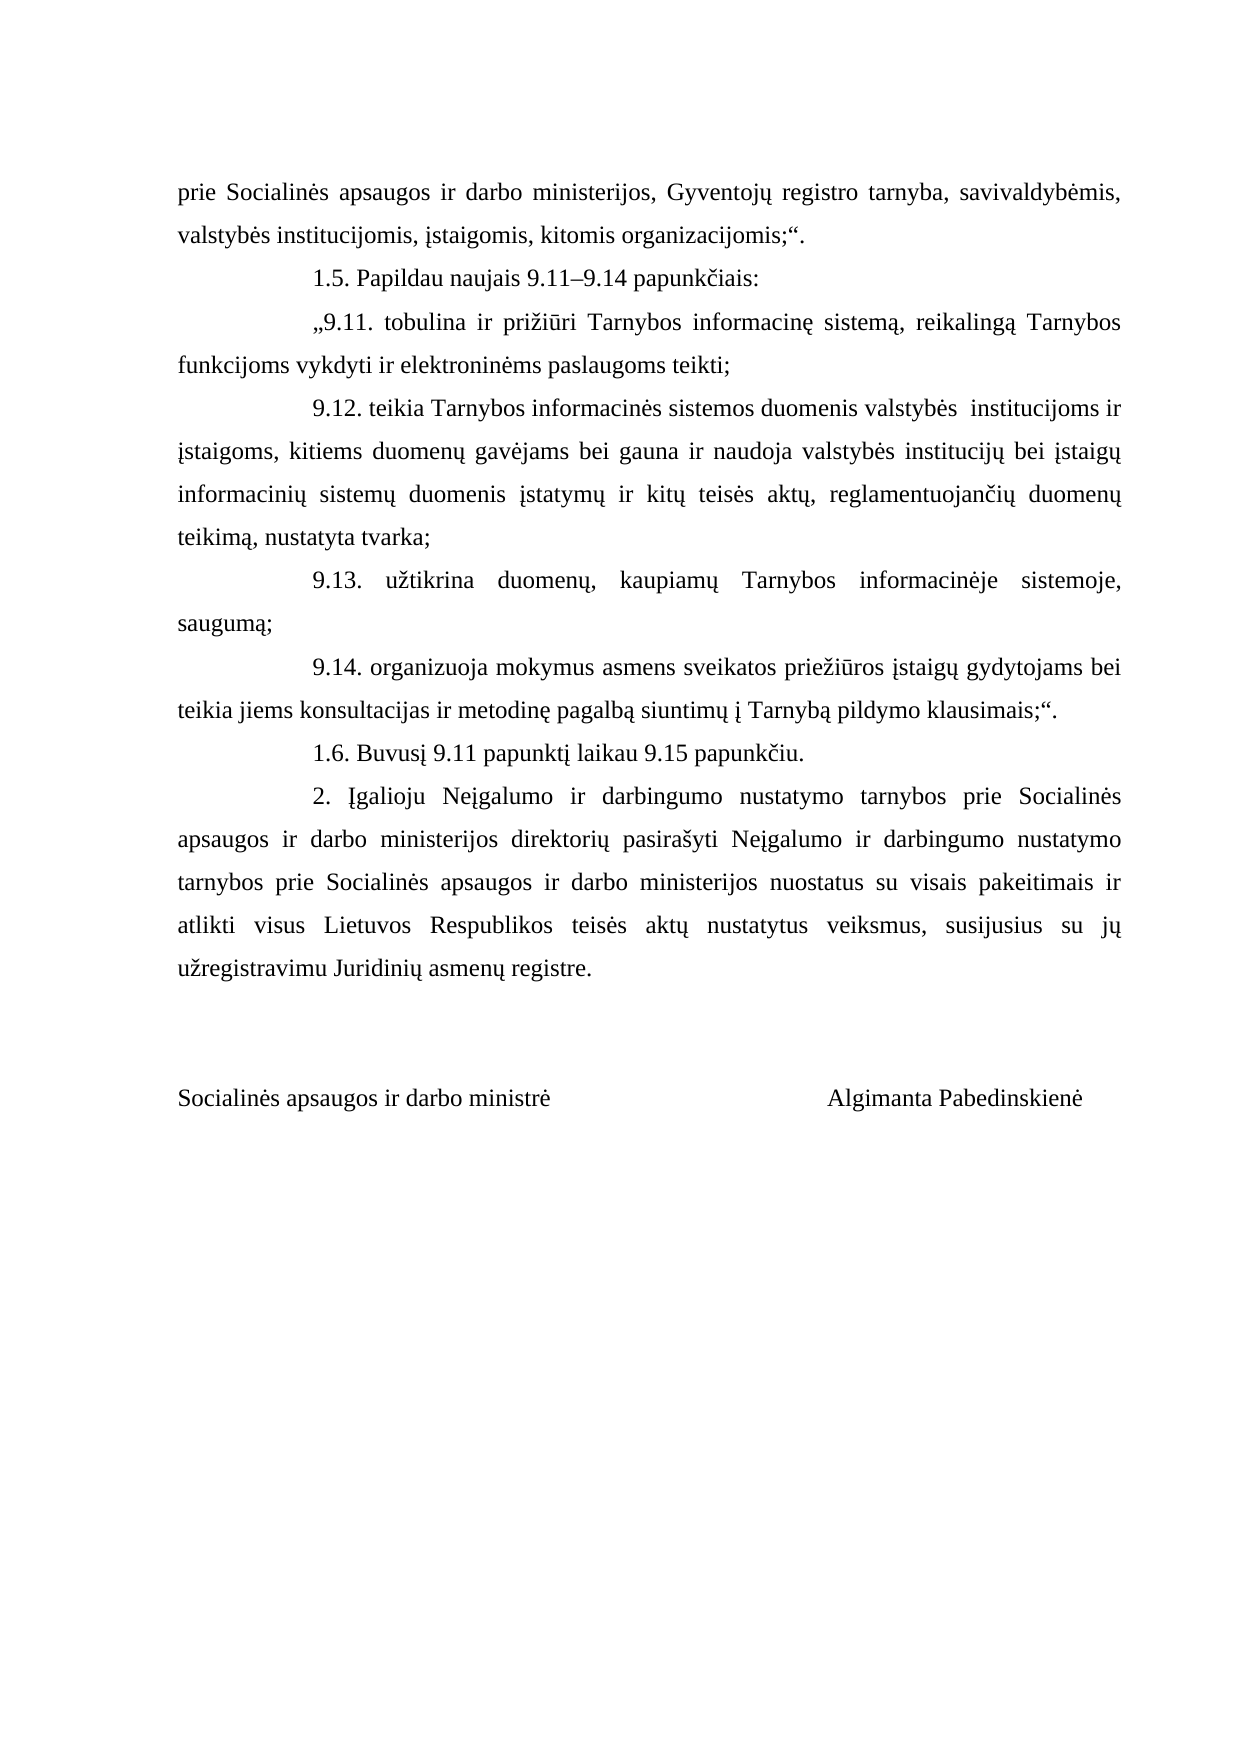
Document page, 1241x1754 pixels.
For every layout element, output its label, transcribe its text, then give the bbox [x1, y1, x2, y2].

text 1.6. Buvusį 9.11 papunktį laikau 9.15 papunkčiu. [177, 738, 1122, 767]
text „9.11. tobulina ir prižiūri Tarnybos informacinę sistemą, reikalingą Tarnybos funkcijoms vykdyti ir elektroninėms paslaugoms teikti; [177, 307, 1122, 378]
text Socialinės apsaugos ir darbo ministrė Algimanta Pabedinskienė [177, 1083, 1122, 1112]
text 2. Įgalioju Neįgalumo ir darbingumo nustatymo tarnybos prie Socialinės apsaugos ir darbo ministerijos direktorių pasirašyti Neįgalumo ir darbingumo nustatymo tarnybos prie Socialinės apsaugos ir darbo ministerijos nuostatus su visais pakeitimais ir atlikti visus Lietuvos Respublikos teisės aktų nustatytus veiksmus, susijusius su jų užregistravimu Juridinių asmenų registre. [177, 781, 1122, 982]
text prie Socialinės apsaugos ir darbo ministerijos, Gyventojų registro tarnyba, savivaldybėmis, valstybės institucijomis, įstaigomis, kitomis organizacijomis;“. [177, 177, 1122, 249]
text 9.13. užtikrina duomenų, kaupiamų Tarnybos informacinėje sistemoje, saugumą; [177, 565, 1122, 637]
text 9.14. organizuoja mokymus asmens sveikatos priežiūros įstaigų gydytojams bei teikia jiems konsultacijas ir metodinę pagalbą siuntimų į Tarnybą pildymo klausimais;“. [177, 652, 1122, 723]
text 1.5. Papildau naujais 9.11–9.14 papunkčiais: [312, 263, 1122, 292]
text 9.12. teikia Tarnybos informacinės sistemos duomenis valstybės institucijoms ir įstaigoms, kitiems duomenų gavėjams bei gauna ir naudoja valstybės institucijų bei įstaigų informacinių sistemų duomenis įstatymų ir kitų teisės aktų, reglamentuojančių duomenų teikimą, nustatyta tvarka; [177, 393, 1122, 551]
